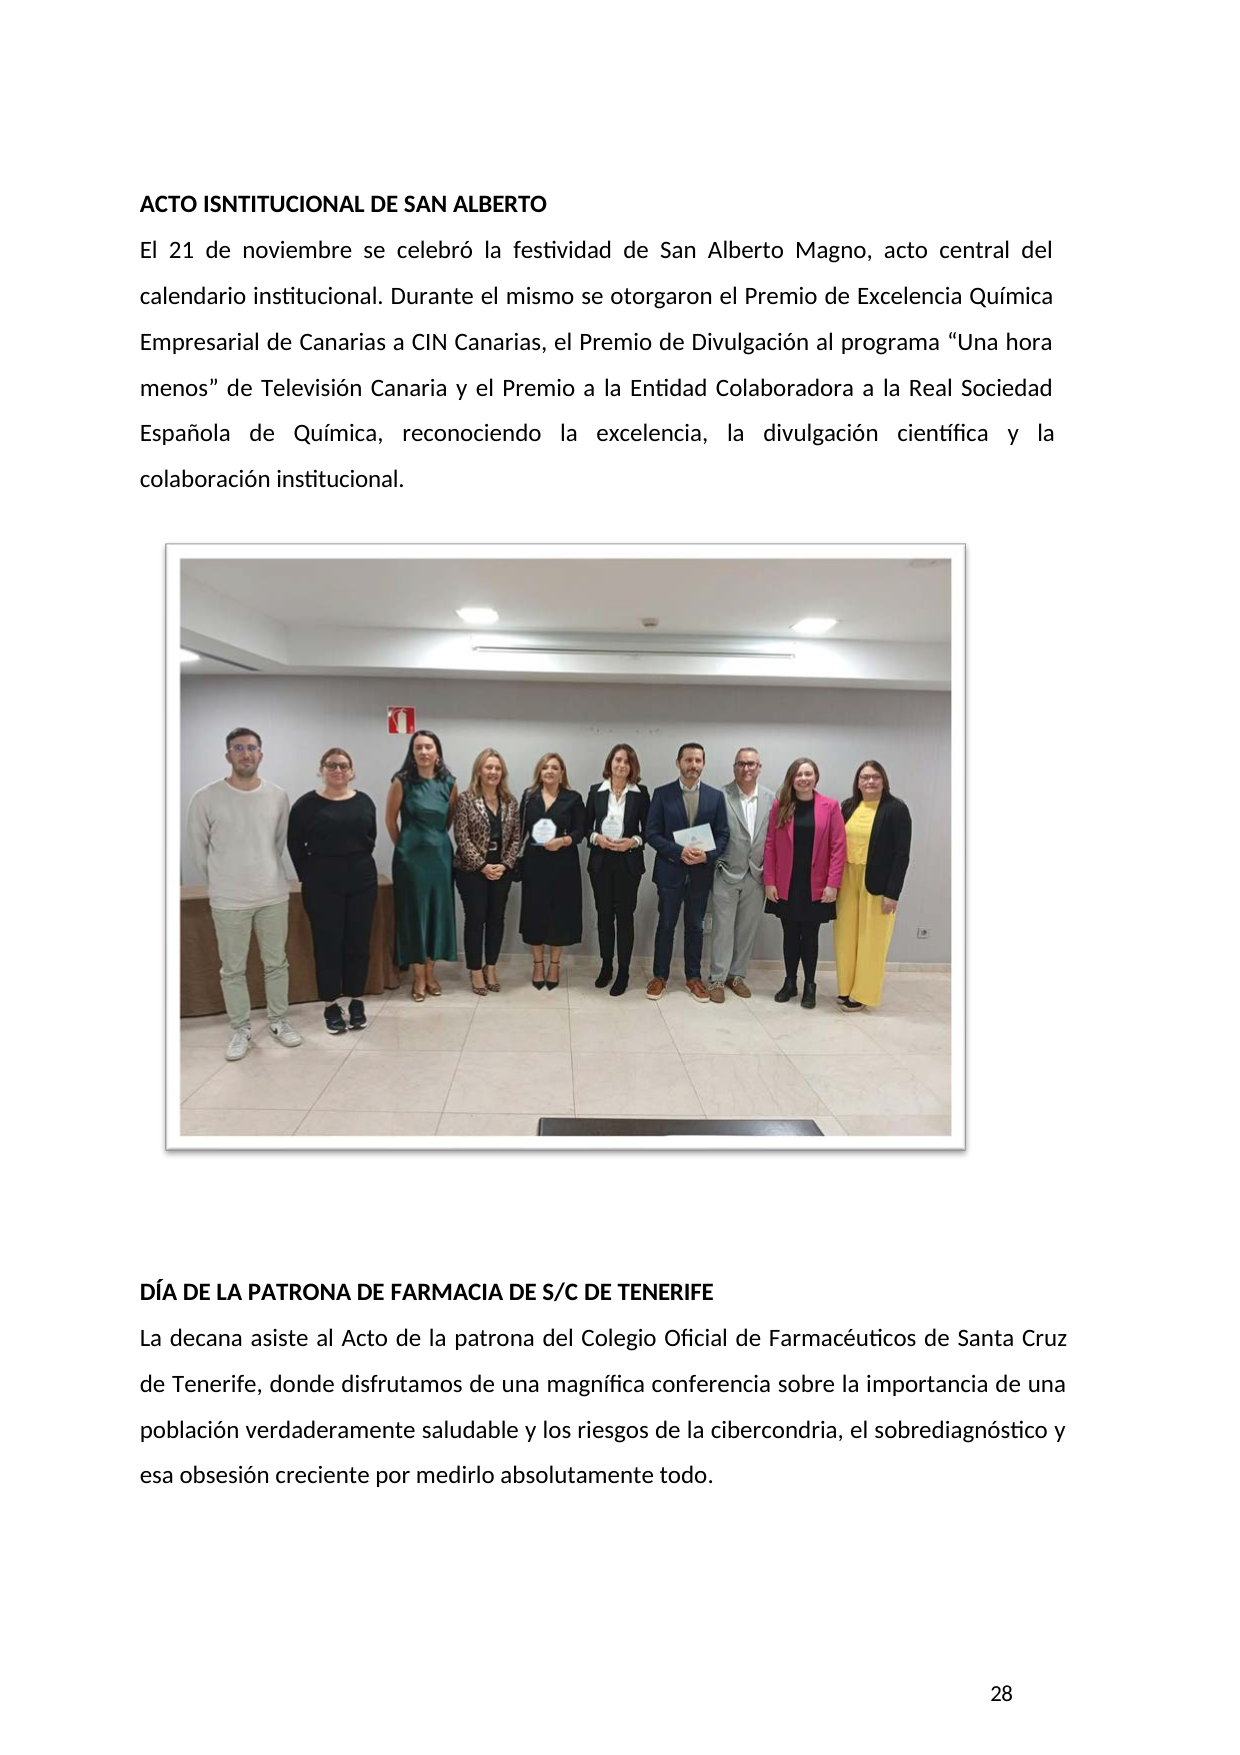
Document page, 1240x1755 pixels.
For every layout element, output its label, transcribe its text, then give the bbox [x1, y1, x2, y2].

subtitle DÍA DE LA PATRONA DE FARMACIA DE S/C DE TENERIFE [139, 1276, 1210, 1307]
text La decana asiste al Acto de la patrona del Colegio Oficial de Farmacéuticos de Santa Cruz de Tenerife, donde disfrutamos de una magnífica conferencia sobre la importancia de una población verdaderamente saludable y los riesgos de la cibercondria, el sobrediagnóstico y esa obsesión creciente por medirlo absolutamente todo. [139, 1322, 1067, 1490]
text El 21 de noviembre se celebró la festividad de San Alberto Magno, acto central del calendario institucional. Durante el mismo se otorgaron el Premio de Excelencia Química Empresarial de Canarias a CIN Canarias, el Premio de Divulgación al programa “Una hora menos” de Televisión Canaria y el Premio a la Entidad Colaboradora a la Real Sociedad Española de Química, reconociendo la excelencia, la divulgación científica y la colaboración institucional. [139, 235, 1055, 494]
subtitle ACTO ISNTITUCIONAL DE SAN ALBERTO [139, 189, 1210, 219]
